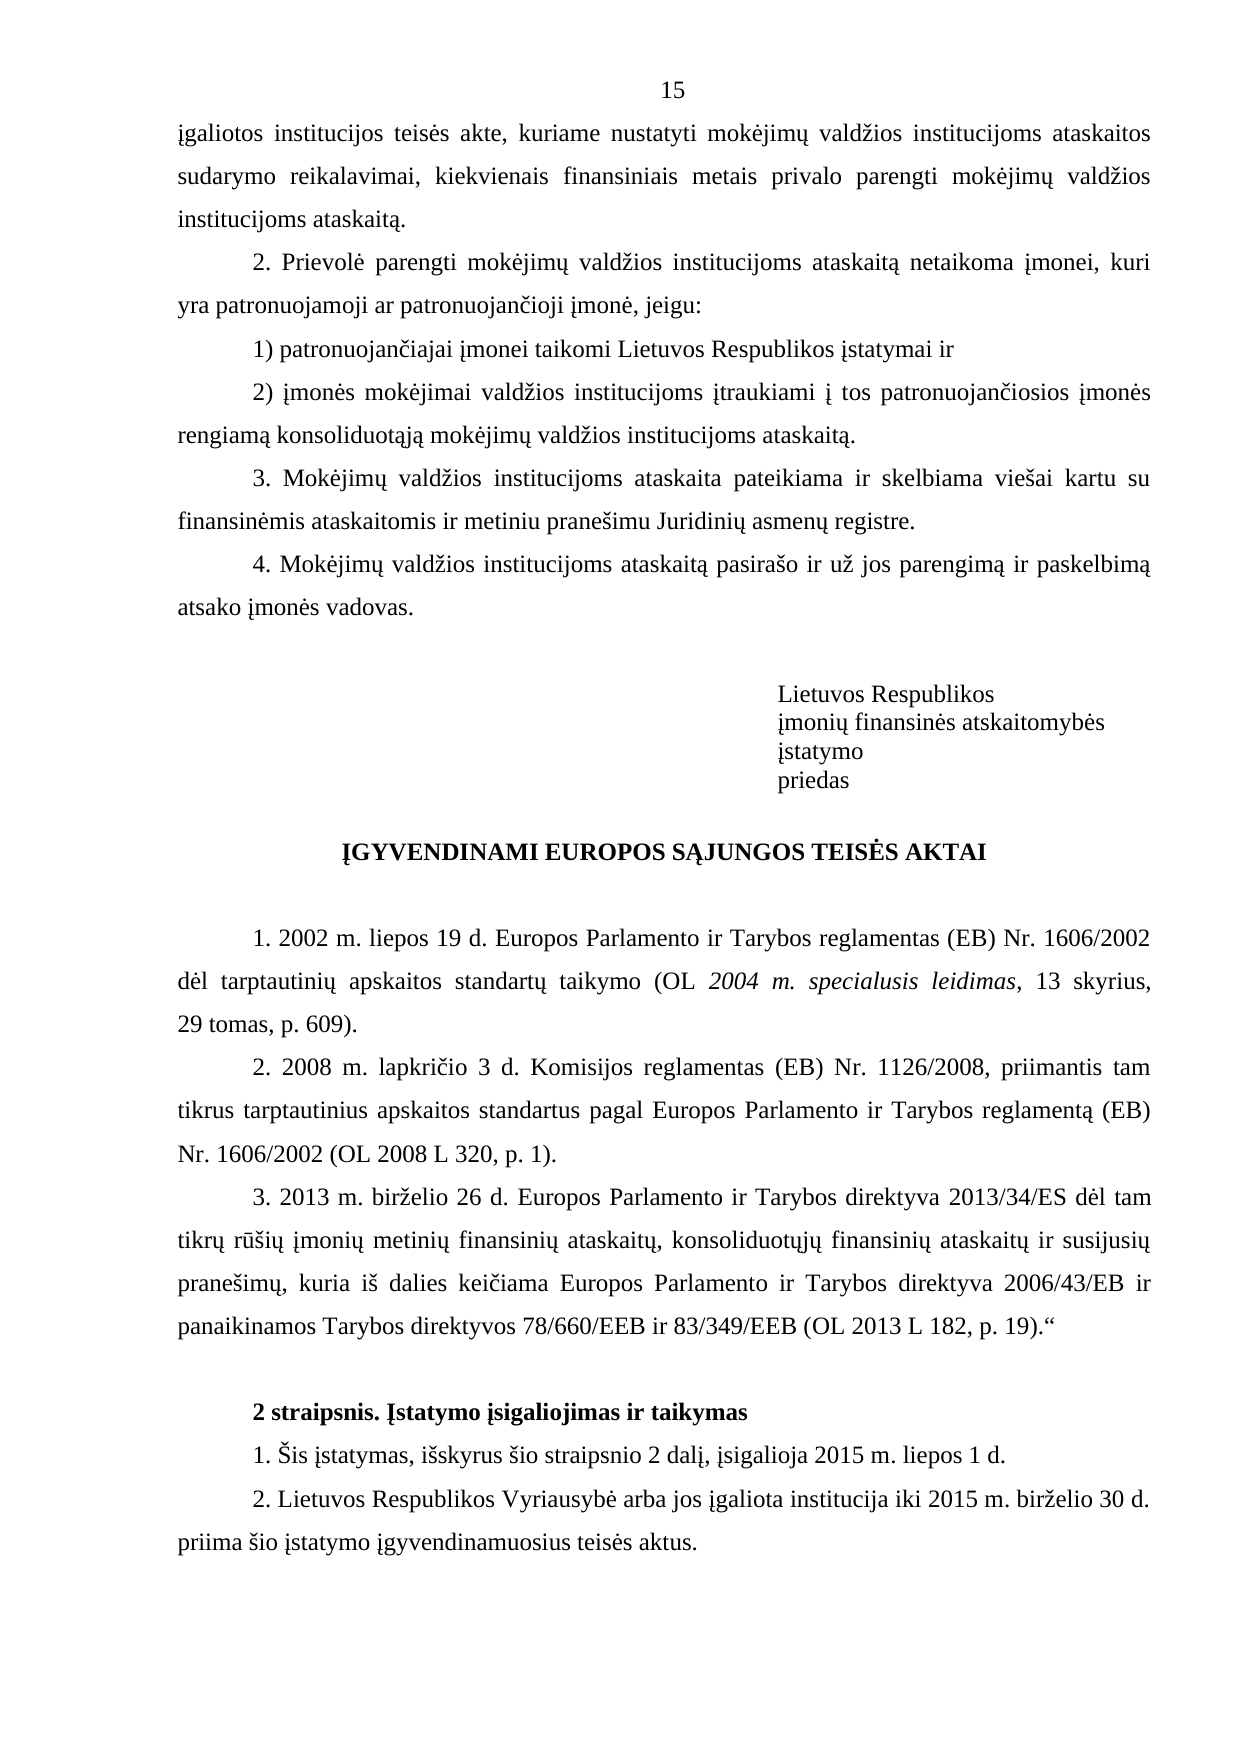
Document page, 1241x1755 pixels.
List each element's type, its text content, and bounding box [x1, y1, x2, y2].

text Lietuvos Respublikos [177, 679, 1152, 707]
text 1. Šis įstatymas, išskyrus šio straipsnio 2 dalį, įsigalioja 2015 m. liepos 1 d. [177, 1441, 1152, 1469]
text įgaliotos institucijos teisės akte, kuriame nustatyti mokėjimų valdžios institucijoms ataskaitos sudarymo reikalavimai, kiekvienais finansiniais metais privalo parengti mokėjimų valdžios institucijoms ataskaitą. [177, 118, 1152, 233]
text 2 straipsnis. Įstatymo įsigaliojimas ir taikymas [177, 1397, 1152, 1426]
text 3. 2013 m. birželio 26 d. Europos Parlamento ir Tarybos direktyva 2013/34/ES dėl tam tikrų rūšių įmonių metinių finansinių ataskaitų, konsoliduotųjų finansinių ataskaitų ir susijusių pranešimų, kuria iš dalies keičiama Europos Parlamento ir Tarybos direktyva 2006/43/EB ir panaikinamos Tarybos direktyvos 78/660/EEB ir 83/349/EEB (OL 2013 L 182, p. 19).“ [177, 1182, 1152, 1340]
text įstatymo [177, 736, 1152, 765]
text 2) įmonės mokėjimai valdžios institucijoms įtraukiami į tos patronuojančiosios įmonės rengiamą konsoliduotąją mokėjimų valdžios institucijoms ataskaitą. [177, 377, 1152, 449]
text įmonių finansinės atskaitomybės [177, 707, 1152, 736]
text 1) patronuojančiajai įmonei taikomi Lietuvos Respublikos įstatymai ir [177, 334, 1152, 362]
text 1. 2002 m. liepos 19 d. Europos Parlamento ir Tarybos reglamentas (EB) Nr. 1606/2002 dėl tarptautinių apskaitos standartų taikymo (OL 2004 m. specialusis leidimas, 13 skyrius, 29 tomas, p. 609). [177, 923, 1152, 1038]
text priedas [177, 765, 1152, 794]
text 2. Lietuvos Respublikos Vyriausybė arba jos įgaliota institucija iki 2015 m. birželio 30 d. priima šio įstatymo įgyvendinamuosius teisės aktus. [177, 1484, 1152, 1556]
text 2. 2008 m. lapkričio 3 d. Komisijos reglamentas (EB) Nr. 1126/2008, priimantis tam tikrus tarptautinius apskaitos standartus pagal Europos Parlamento ir Tarybos reglamentą (EB) Nr. 1606/2002 (OL 2008 L 320, p. 1). [177, 1052, 1152, 1167]
text 3. Mokėjimų valdžios institucijoms ataskaita pateikiama ir skelbiama viešai kartu su finansinėmis ataskaitomis ir metiniu pranešimu Juridinių asmenų registre. [177, 463, 1152, 535]
text ĮGYVENDINAMI EUROPOS SĄJUNGOS TEISĖS AKTAI [177, 837, 1152, 866]
text 4. Mokėjimų valdžios institucijoms ataskaitą pasirašo ir už jos parengimą ir paskelbimą atsako įmonės vadovas. [177, 549, 1152, 621]
text 2. Prievolė parengti mokėjimų valdžios institucijoms ataskaitą netaikoma įmonei, kuri yra patronuojamoji ar patronuojančioji įmonė, jeigu: [177, 247, 1152, 319]
